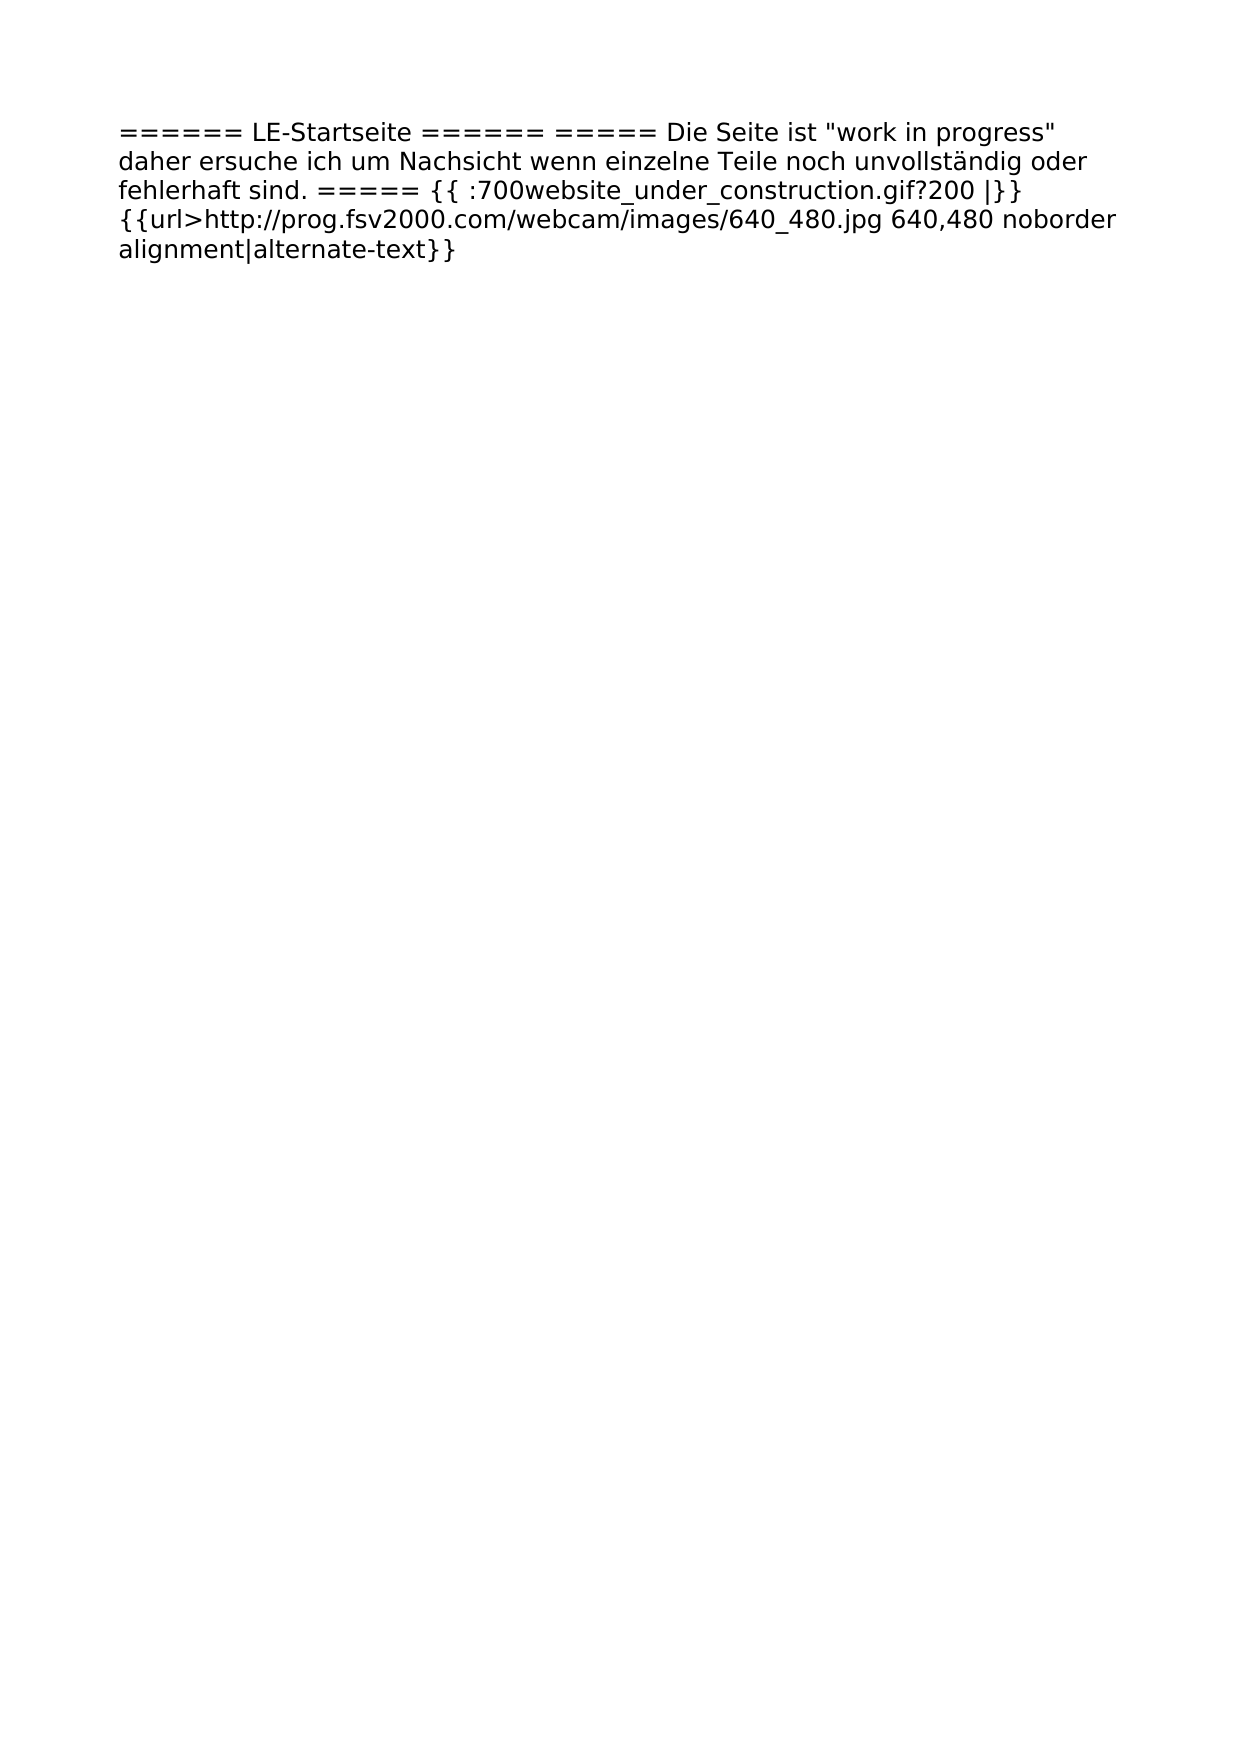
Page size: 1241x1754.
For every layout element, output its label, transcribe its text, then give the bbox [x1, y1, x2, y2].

text ====== LE-Startseite ====== ===== Die Seite ist "work in progress" daher ersuche ich um Nachsicht wenn einzelne Teile noch unvollständig oder fehlerhaft sind. ===== {{ :700website_under_construction.gif?200 |}} {{url>http://prog.fsv2000.com/webcam/images/640_480.jpg 640,480 noborder alignment|alternate-text}} [118, 118, 1122, 264]
